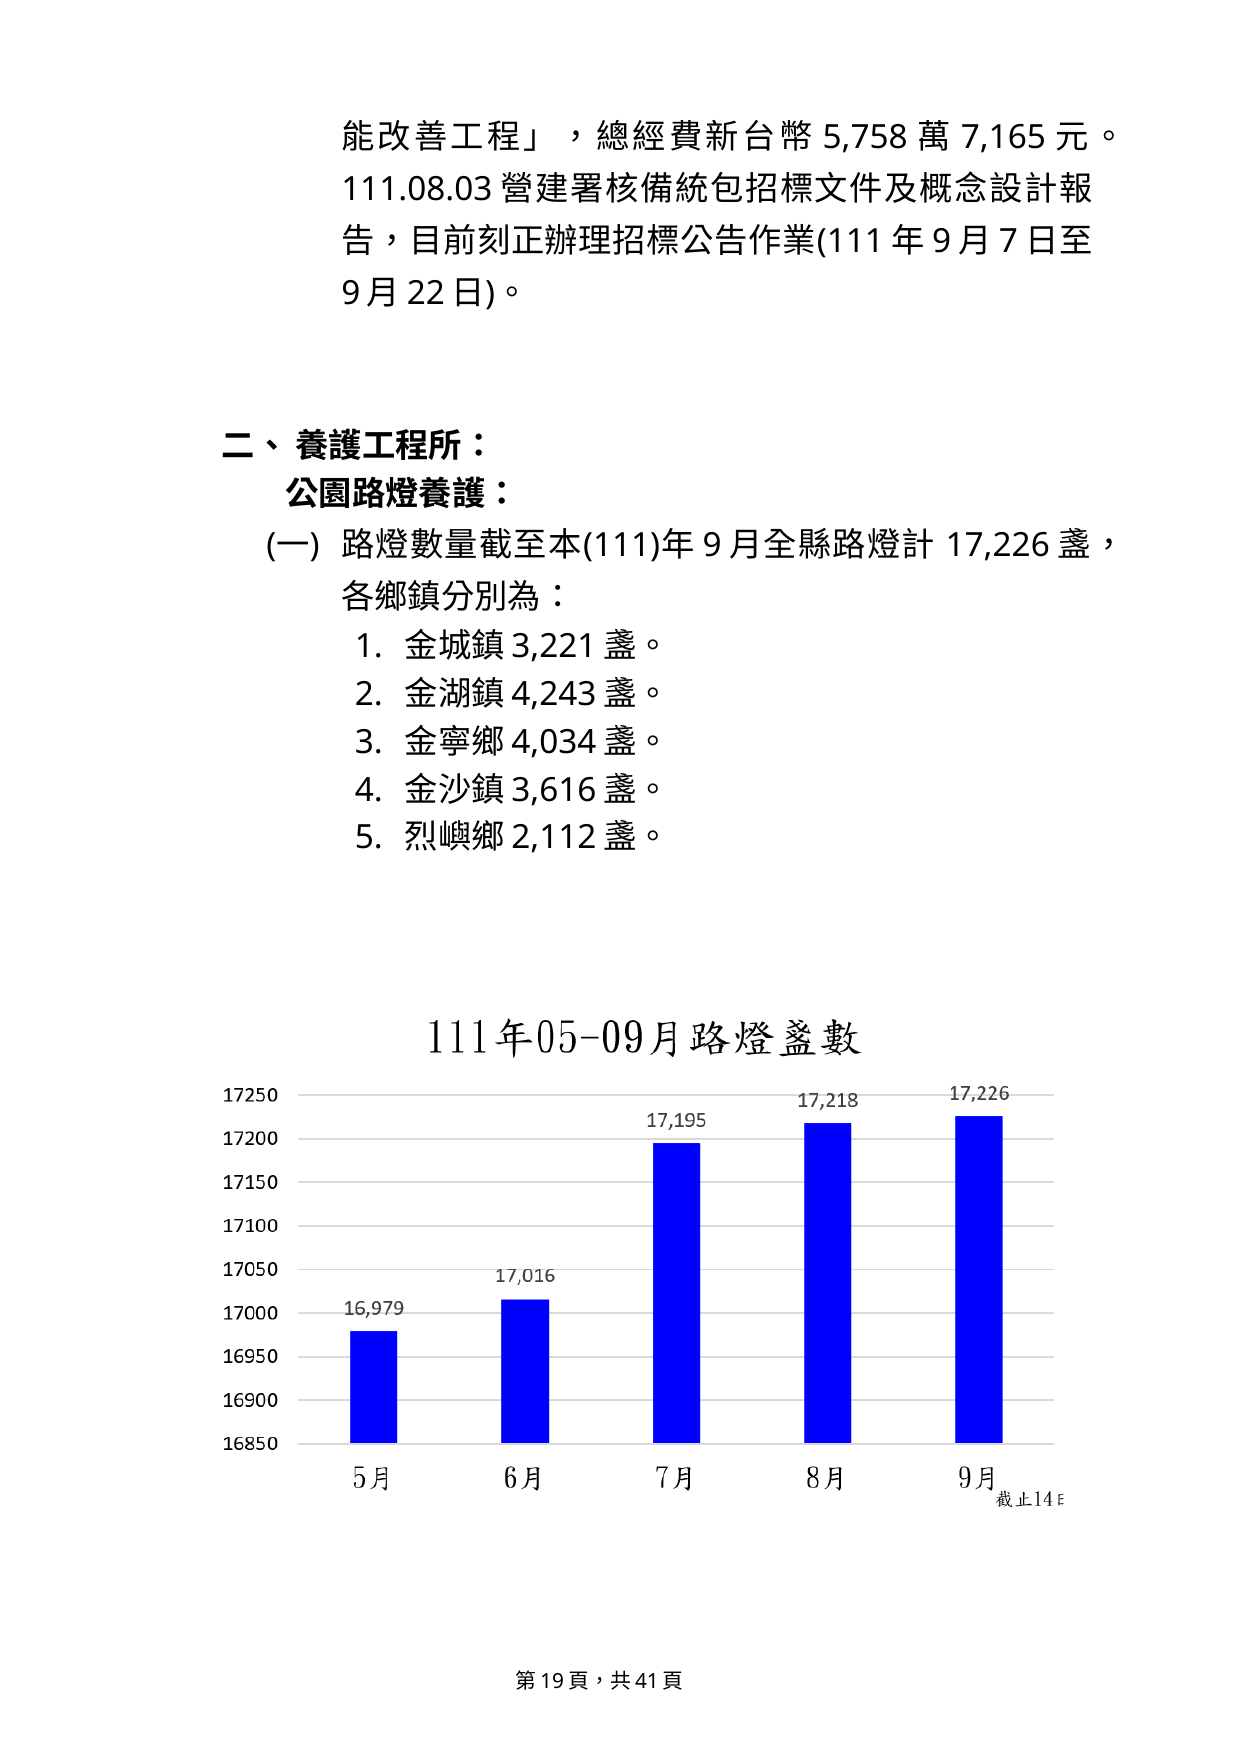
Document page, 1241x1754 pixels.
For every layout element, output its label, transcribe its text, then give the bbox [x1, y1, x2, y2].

list 烈嶼鄉2,112盞。 [354, 811, 1092, 858]
list 金湖鎮4,243盞。 [354, 667, 1092, 715]
list 金寧鄉4,034盞。 [354, 715, 1092, 763]
list 金城鎮3,221盞。 [354, 619, 1092, 667]
picture [212, 1003, 1064, 1507]
list 養護工程所： [222, 419, 1092, 467]
list 金沙鎮3,616盞。 [354, 763, 1092, 811]
list 路燈數量截至本(111)年9月全縣路燈計 17,226盞，各鄉鎮分別為： [266, 515, 1092, 619]
text 公園路燈養護： [285, 467, 1092, 515]
list 辦理 「金門縣水資源回收中心廠站設備延壽及節能改善工程」，總經費新台幣5,758萬7,165元。111.08.03營建署核備統包招標文件及概念設計報告，目前刻正辦理招標公告作業(111年9月7日至9月22日)。 [266, 106, 1092, 315]
